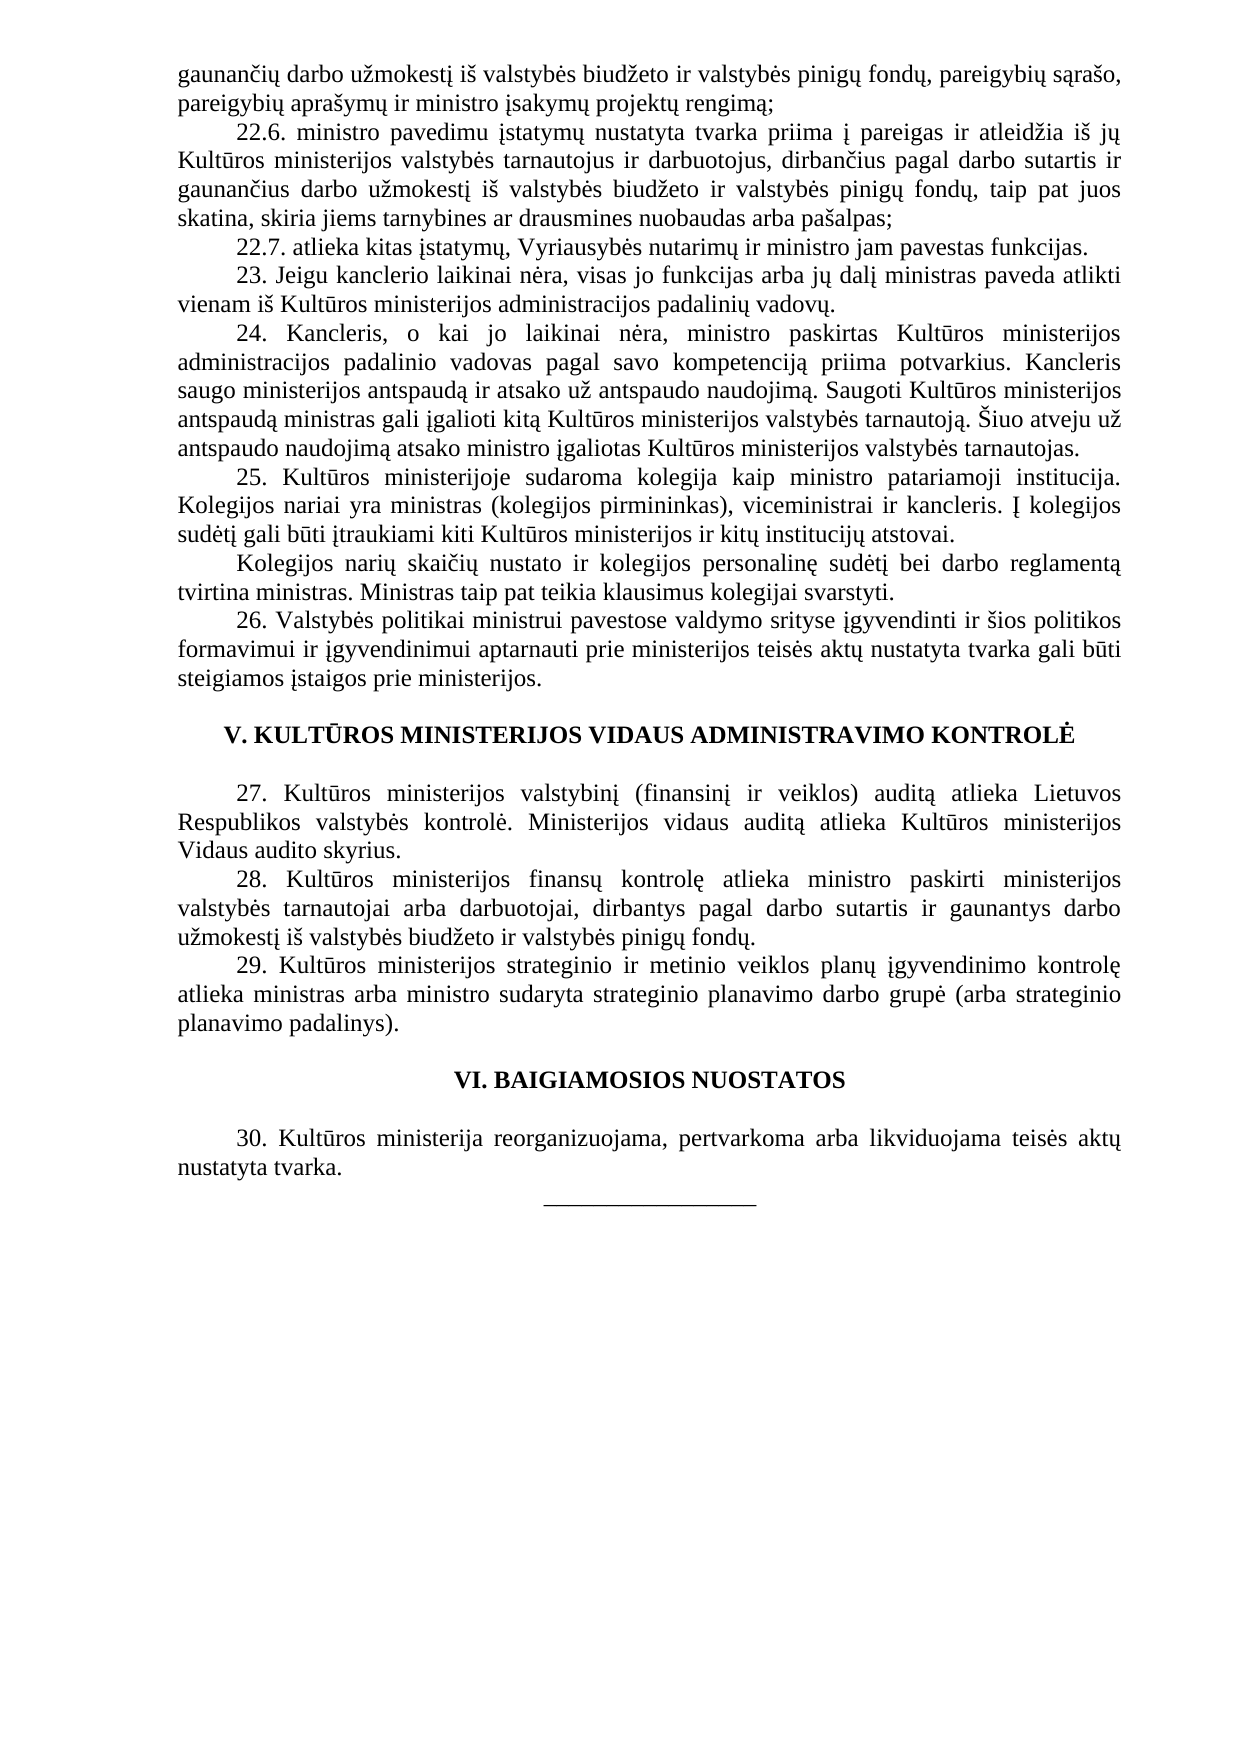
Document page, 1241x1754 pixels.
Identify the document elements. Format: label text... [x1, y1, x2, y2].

text 27. Kultūros ministerijos valstybinį (finansinį ir veiklos) auditą atlieka Lietuvos Respublikos valstybės kontrolė. Ministerijos vidaus auditą atlieka Kultūros ministerijos Vidaus audito skyrius. [177, 778, 1122, 864]
text 22.7. atlieka kitas įstatymų, Vyriausybės nutarimų ir ministro jam pavestas funkcijas. [177, 232, 1122, 260]
text 25. Kultūros ministerijoje sudaroma kolegija kaip ministro patariamoji institucija. Kolegijos nariai yra ministras (kolegijos pirmininkas), viceministrai ir kancleris. Į kolegijos sudėtį gali būti įtraukiami kiti Kultūros ministerijos ir kitų institucijų atstovai. [177, 462, 1122, 548]
text _________________ [177, 1180, 1122, 1209]
text 22.6. ministro pavedimu įstatymų nustatyta tvarka priima į pareigas ir atleidžia iš jų Kultūros ministerijos valstybės tarnautojus ir darbuotojus, dirbančius pagal darbo sutartis ir gaunančius darbo užmokestį iš valstybės biudžeto ir valstybės pinigų fondų, taip pat juos skatina, skiria jiems tarnybines ar drausmines nuobaudas arba pašalpas; [177, 117, 1122, 232]
text 28. Kultūros ministerijos finansų kontrolę atlieka ministro paskirti ministerijos valstybės tarnautojai arba darbuotojai, dirbantys pagal darbo sutartis ir gaunantys darbo užmokestį iš valstybės biudžeto ir valstybės pinigų fondų. [177, 864, 1122, 950]
text 29. Kultūros ministerijos strateginio ir metinio veiklos planų įgyvendinimo kontrolę atlieka ministras arba ministro sudaryta strateginio planavimo darbo grupė (arba strateginio planavimo padalinys). [177, 950, 1122, 1037]
text VI. BAIGIAMOSIOS NUOSTATOS [177, 1065, 1122, 1094]
text V. KULTŪROS MINISTERIJOS VIDAUS ADMINISTRAVIMO KONTROLĖ [177, 720, 1122, 749]
text 24. Kancleris, o kai jo laikinai nėra, ministro paskirtas Kultūros ministerijos administracijos padalinio vadovas pagal savo kompetenciją priima potvarkius. Kancleris saugo ministerijos antspaudą ir atsako už antspaudo naudojimą. Saugoti Kultūros ministerijos antspaudą ministras gali įgalioti kitą Kultūros ministerijos valstybės tarnautoją. Šiuo atveju už antspaudo naudojimą atsako ministro įgaliotas Kultūros ministerijos valstybės tarnautojas. [177, 318, 1122, 462]
text 30. Kultūros ministerija reorganizuojama, pertvarkoma arba likviduojama teisės aktų nustatyta tvarka. [177, 1123, 1122, 1180]
text Kolegijos narių skaičių nustato ir kolegijos personalinę sudėtį bei darbo reglamentą tvirtina ministras. Ministras taip pat teikia klausimus kolegijai svarstyti. [177, 548, 1122, 605]
text 26. Valstybės politikai ministrui pavestose valdymo srityse įgyvendinti ir šios politikos formavimui ir įgyvendinimui aptarnauti prie ministerijos teisės aktų nustatyta tvarka gali būti steigiamos įstaigos prie ministerijos. [177, 605, 1122, 692]
text 23. Jeigu kanclerio laikinai nėra, visas jo funkcijas arba jų dalį ministras paveda atlikti vienam iš Kultūros ministerijos administracijos padalinių vadovų. [177, 260, 1122, 318]
text gaunančių darbo užmokestį iš valstybės biudžeto ir valstybės pinigų fondų, pareigybių sąrašo, pareigybių aprašymų ir ministro įsakymų projektų rengimą; [177, 59, 1122, 117]
